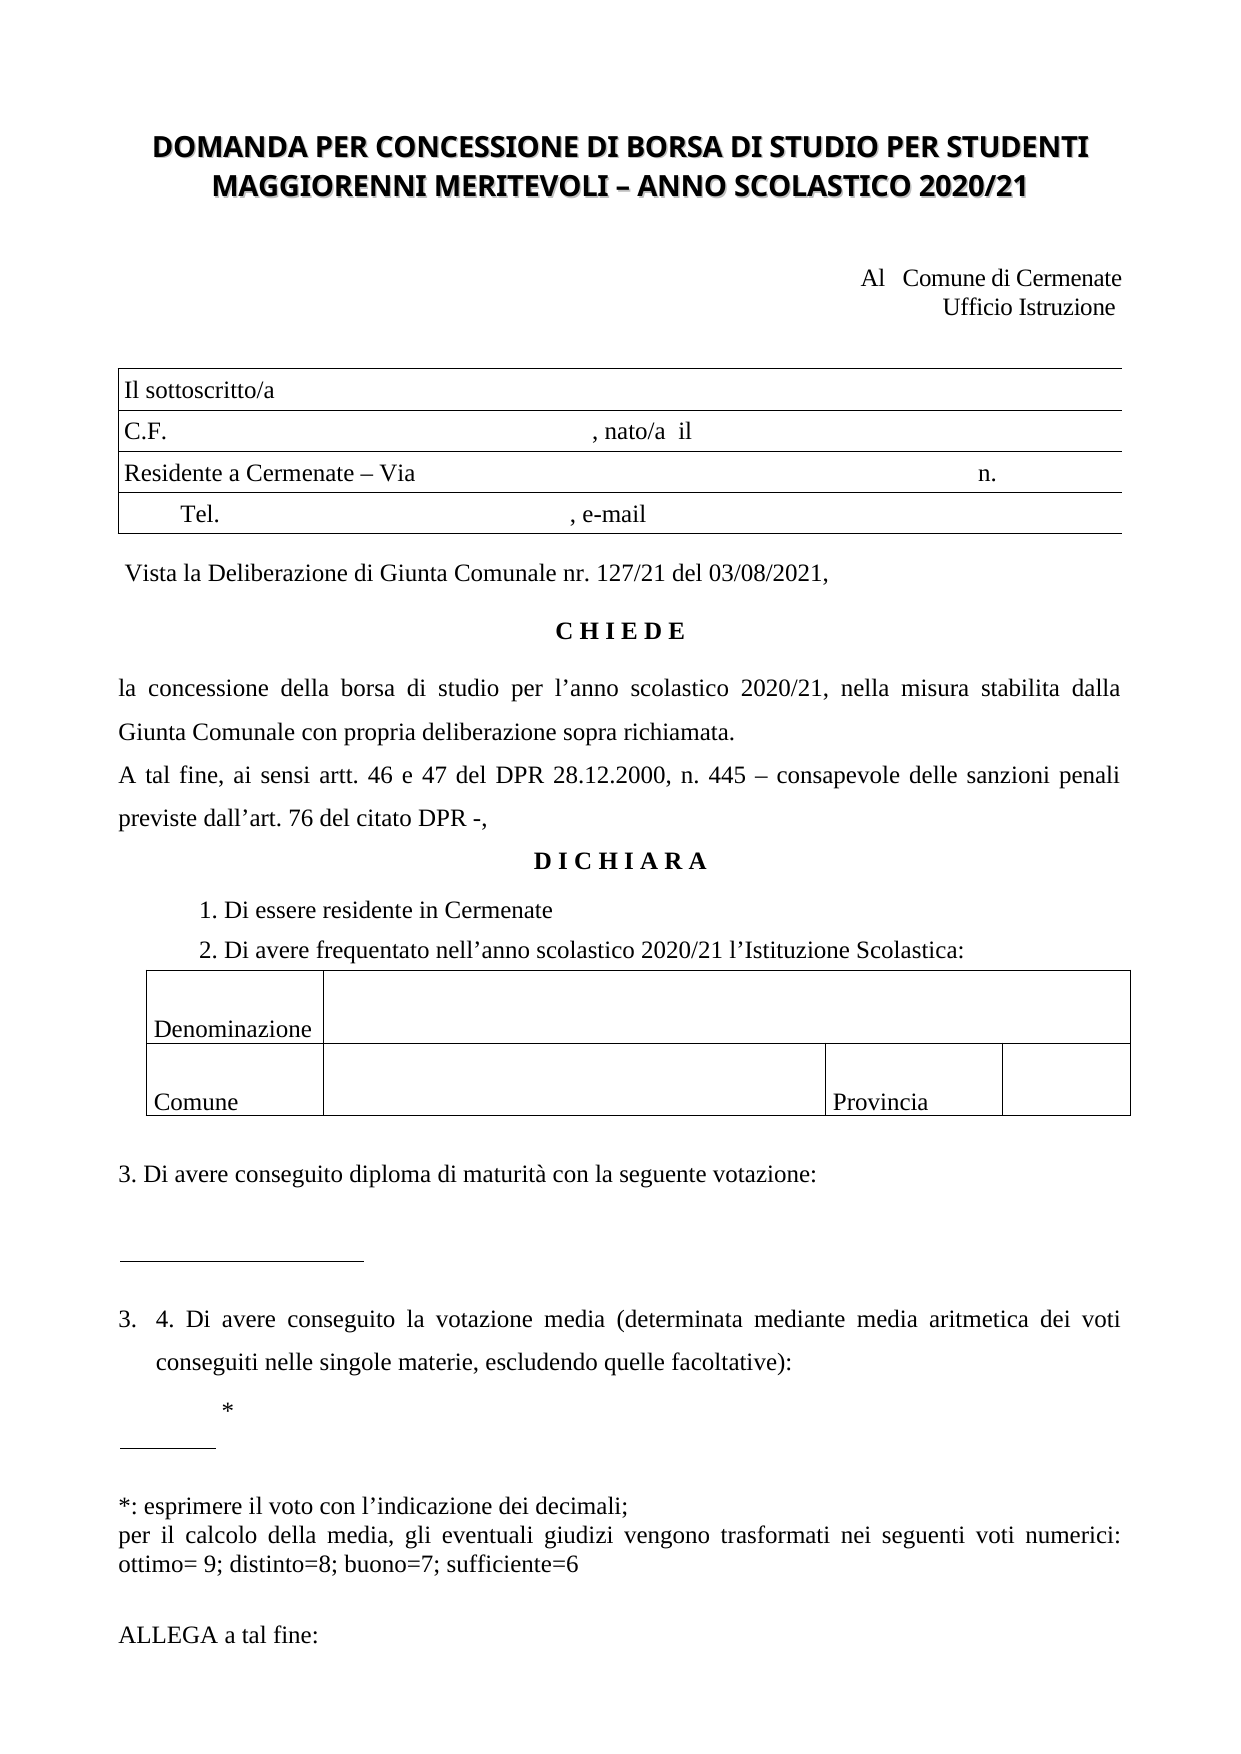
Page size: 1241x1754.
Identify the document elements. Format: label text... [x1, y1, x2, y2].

text Vista la Deliberazione di Giunta Comunale nr. 127/21 del 03/08/2021, [118, 558, 1122, 587]
text A tal fine, ai sensi artt. 46 e 47 del DPR 28.12.2000, n. 445 – consapevole delle sanzioni penali previste dall’art. 76 del citato DPR -, [118, 760, 1122, 832]
table_header Il sottoscritto/a [119, 369, 1122, 409]
text C H I E D E [118, 616, 1122, 645]
subtitle DOMANDA PER CONCESSIONE DI BORSA DI STUDIO PER STUDENTI MAGGIORENNI MERITEVOLI – ANNO SCOLASTICO 2020/21 [118, 126, 1122, 205]
text 3. Di avere conseguito diploma di maturità con la seguente votazione: [118, 1159, 1122, 1188]
subtitle Al Comune di Cermenate [118, 263, 1122, 292]
table_cell Residente a Cermenate – Via n. [119, 452, 1122, 492]
text per il calcolo della media, gli eventuali giudizi vengono trasformati nei seguenti voti numerici: ottimo= 9; distinto=8; buono=7; sufficiente=6 [118, 1520, 1122, 1577]
table_header 1. Di essere residente in Cermenate [118, 889, 1122, 929]
text la concessione della borsa di studio per l’anno scolastico 2020/21, nella misura stabilita dalla Giunta Comunale con propria deliberazione sopra richiamata. [118, 673, 1122, 745]
table_cell 2. Di avere frequentato nell’anno scolastico 2020/21 l’Istituzione Scolastica: [118, 929, 1122, 969]
table_header Denominazione [147, 971, 323, 1042]
table_header [120, 1390, 216, 1448]
list 4. Di avere conseguito la votazione media (determinata mediante media aritmetica dei voti conseguiti nelle singole materie, escludendo quelle facoltative): [118, 1304, 1122, 1376]
table_cell [324, 1044, 825, 1115]
table_header [324, 971, 1130, 1042]
table_cell Provincia [826, 1044, 1002, 1115]
text ALLEGA a tal fine: [118, 1621, 1122, 1649]
text *: esprimere il voto con l’indicazione dei decimali; [118, 1491, 1122, 1520]
table_header [120, 1203, 364, 1261]
table_cell Comune [147, 1044, 323, 1115]
table_cell Tel. , e-mail [119, 493, 1122, 533]
subtitle Ufficio Istruzione [118, 292, 1122, 320]
table_cell [1003, 1044, 1130, 1115]
text D I C H I A R A [118, 846, 1122, 875]
table_cell C.F. , nato/a il [119, 411, 1122, 451]
table_header * [216, 1390, 242, 1448]
